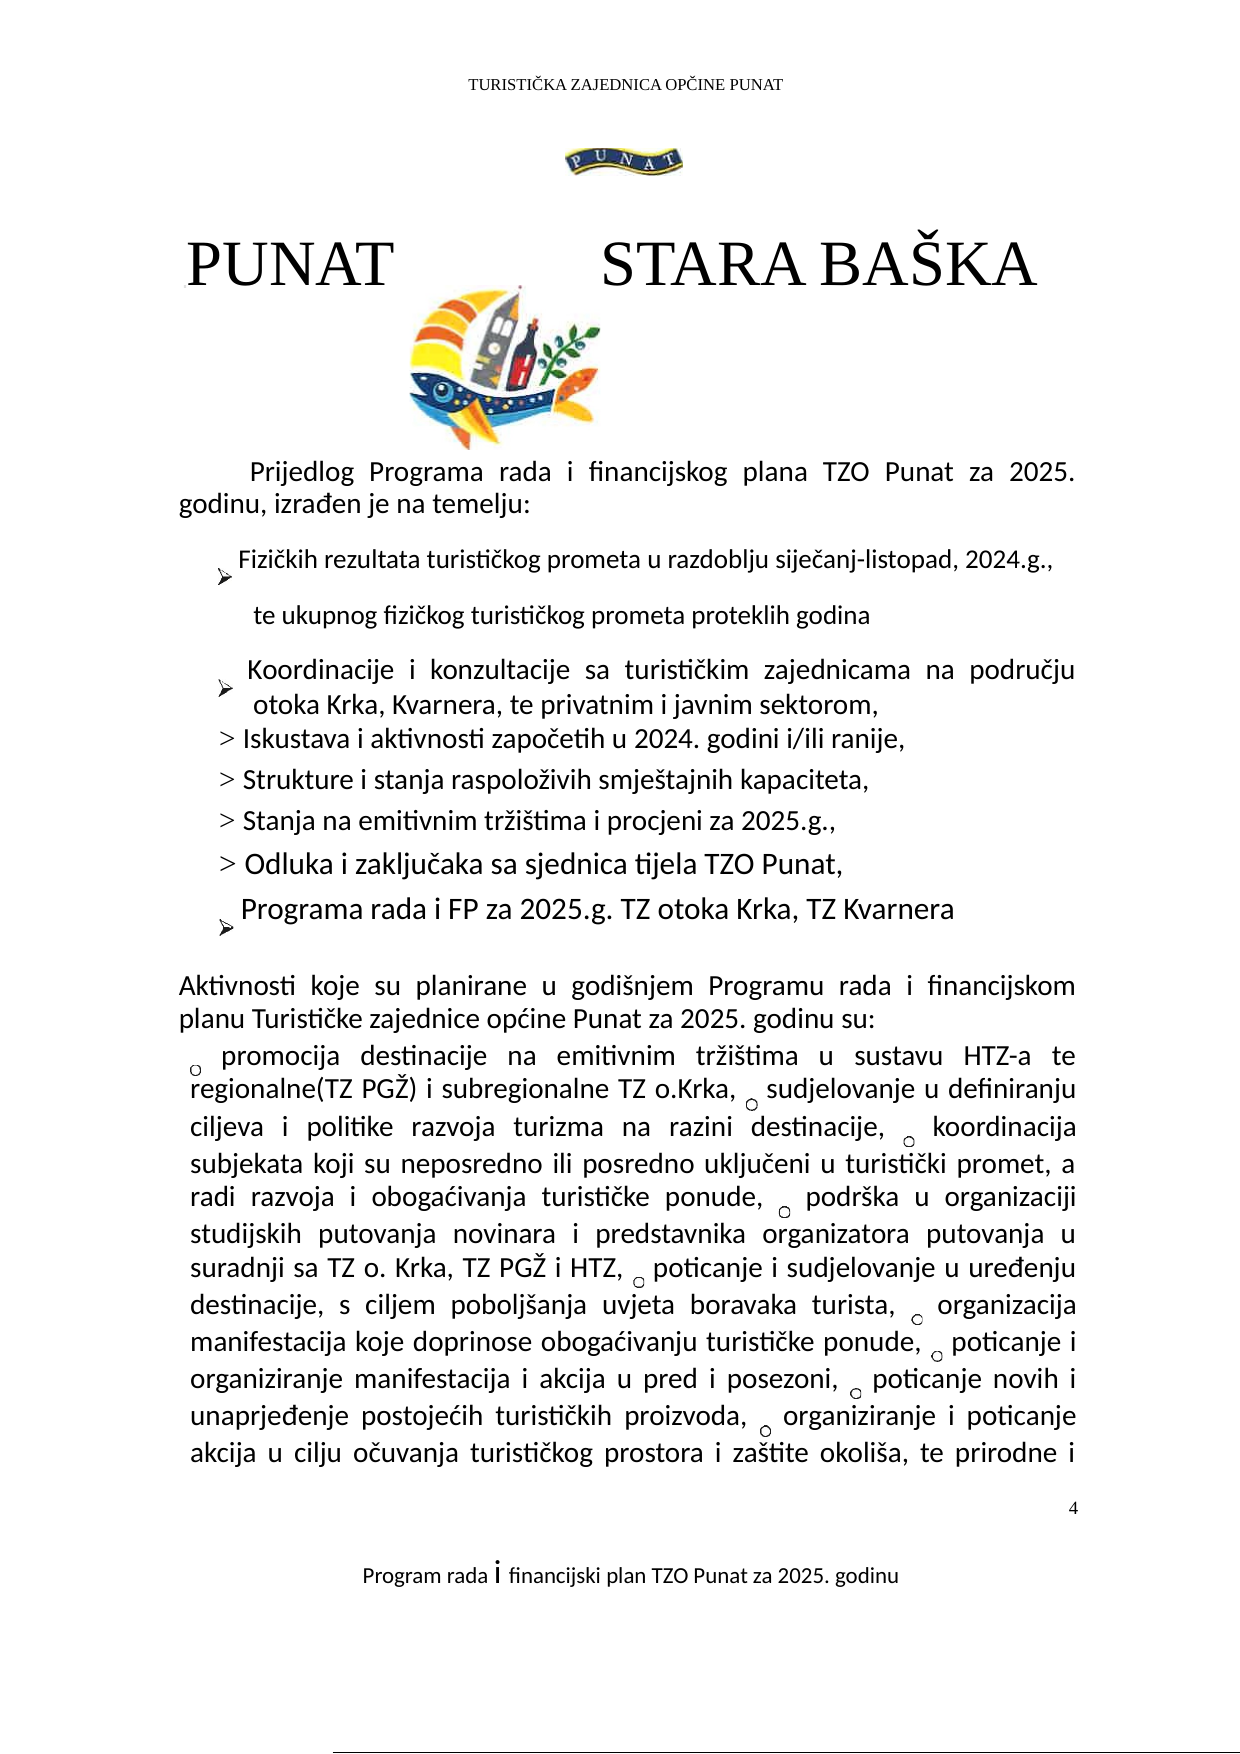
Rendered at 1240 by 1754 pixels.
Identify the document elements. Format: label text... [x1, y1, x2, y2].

text > Stanja na emitivnim tržištima i procjeni za 2025.g., [219, 804, 1077, 837]
text promocija destinacije na emitivnim tržištima u sustavu HTZ-a te regionalne(TZ PGŽ) i subregionalne TZ o.Krka, sudjelovanje u definiranju ciljeva i politike razvoja turizma na razini destinacije, koordinacija subjekata koji su neposredno ili posredno uključeni u turistički promet, a radi razvoja i obogaćivanja turističke ponude, podrška u organizaciji studijskih putovanja novinara i predstavnika organizatora putovanja u suradnji sa TZ o. Krka, TZ PGŽ i HTZ, poticanje i sudjelovanje u uređenju destinacije, s ciljem poboljšanja uvjeta boravaka turista, organizacija manifestacija koje doprinose obogaćivanju turističke ponude, poticanje i organiziranje manifestacija i akcija u pred i posezoni, poticanje novih i unaprjeđenje postojećih turističkih proizvoda, organiziranje i poticanje akcija u cilju očuvanja turističkog prostora i zaštite okoliša, te prirodne i [190, 1036, 1077, 1470]
subtitle PUNAT STARA BAŠKA [184, 225, 1078, 449]
text Prijedlog Programa rada i financijskog plana TZO Punat za 2025. godinu, izrađen je na temelju: [178, 454, 1077, 521]
text > Iskustava i aktivnosti započetih u 2024. godini i/ili ranije, [219, 722, 1077, 756]
text Aktivnosti koje su planirane u godišnjem Programu rada i financijskom planu Turističke zajednice općine Punat za 2025. godinu su: [178, 968, 1077, 1035]
text Koordinacije i konzultacije sa turističkim zajednicama na području otoka Krka, Kvarnera, te privatnim i javnim sektorom, [218, 646, 1077, 722]
text Programa rada i FP za 2025.g. TZ otoka Krka, TZ Kvarnera [219, 889, 1078, 936]
text Fizičkih rezultata turističkog prometa u razdoblju siječanj-listopad, 2024.g., te ukupnog fizičkog turističkog prometa proteklih godina [218, 542, 1078, 631]
text > Odluka i zaključaka sa sjednica tijela TZO Punat, [219, 844, 1078, 883]
text > Strukture i stanja raspoloživih smještajnih kapaciteta, [219, 763, 1077, 796]
